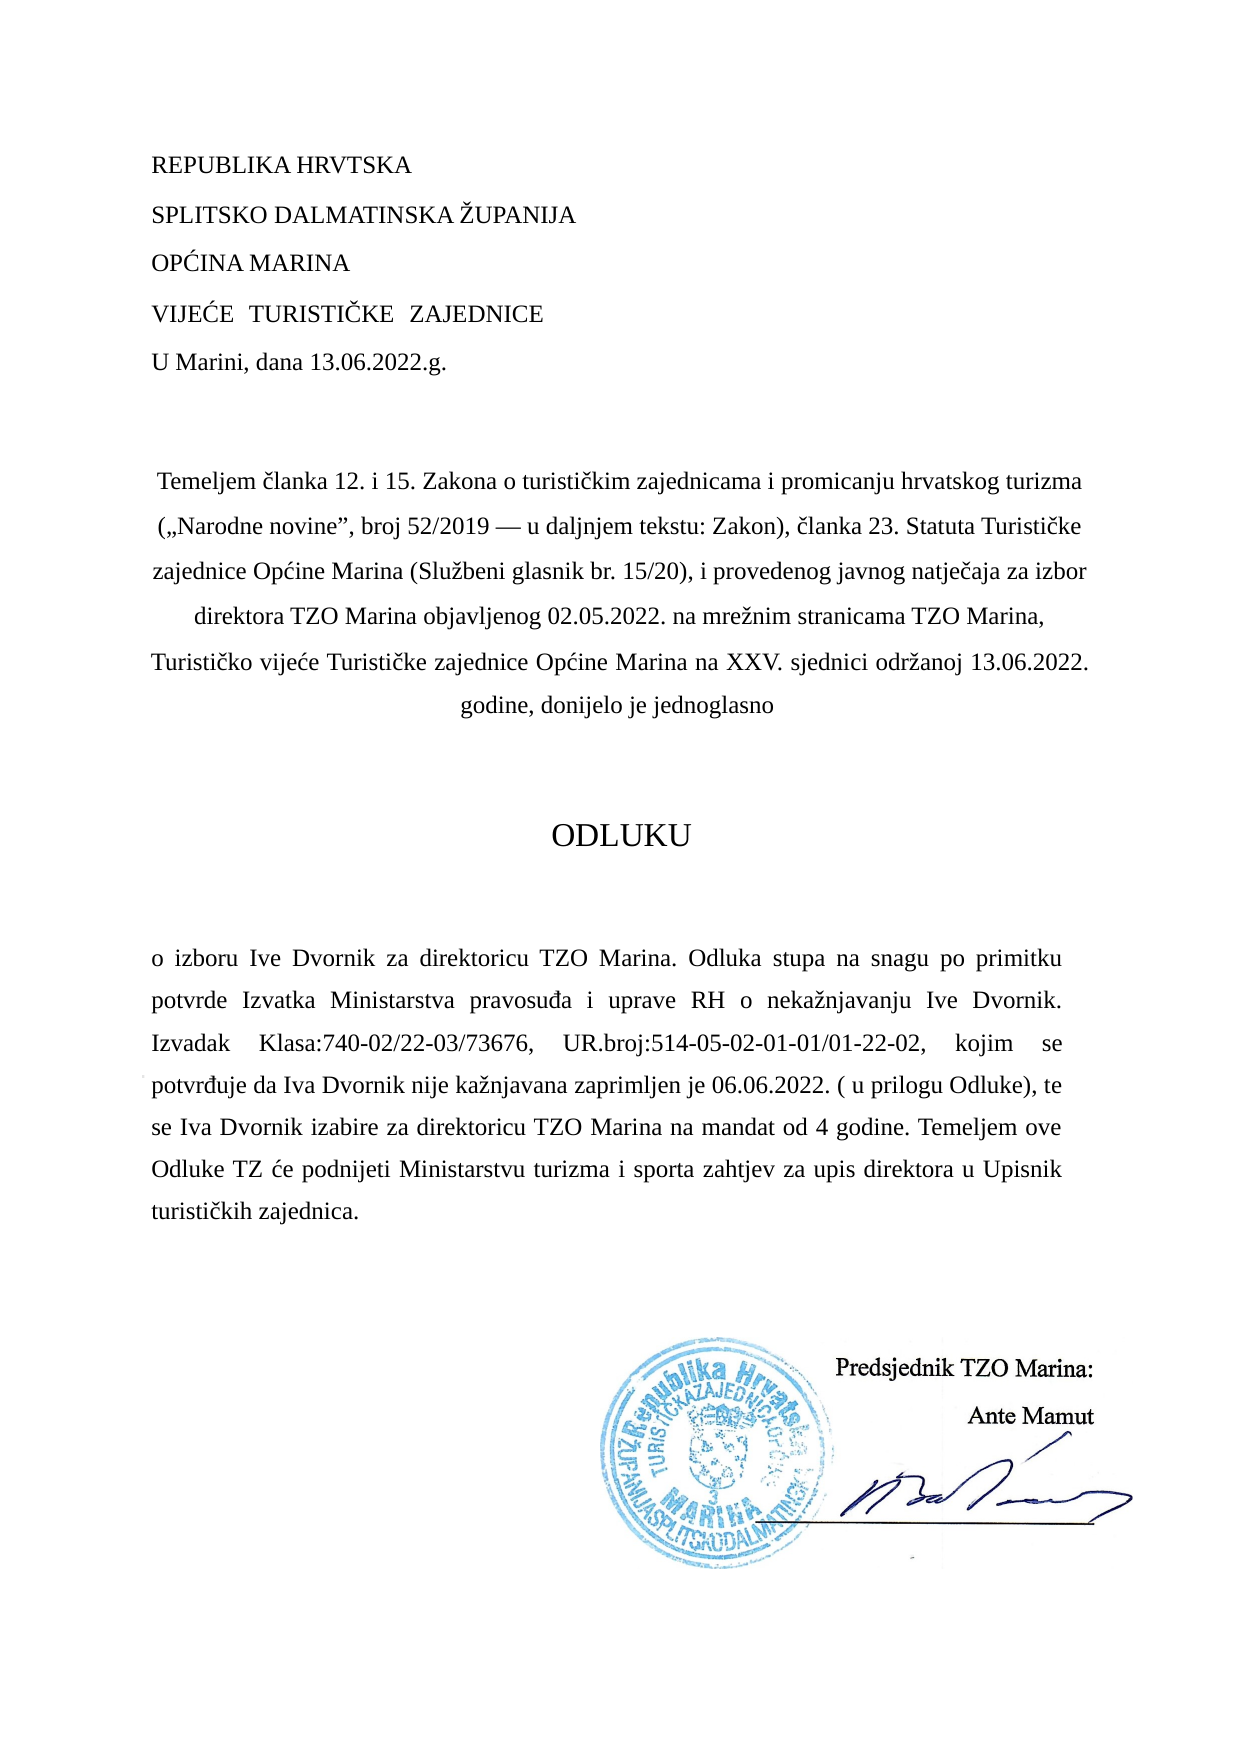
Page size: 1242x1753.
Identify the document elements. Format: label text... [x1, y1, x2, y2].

subtitle ODLUKU [153, 815, 1090, 853]
text SPLITSKO DALMATINSKA ŽUPANIJA [151, 201, 1090, 229]
text VIJEĆE TURISTIČKE ZAJEDNICE U Marini, dana 13.06.2022.g. [151, 299, 544, 376]
text o izboru Ive Dvornik za direktoricu TZO Marina. Odluka stupa na snagu po primitku potvrde Izvatka Ministarstva pravosuđa i uprave RH o nekažnjavanju Ive Dvornik. Izvadak Klasa:740-02/22-03/73676, UR.broj:514-05-02-01-01/01-22-02, kojim se potvrđuje da Iva Dvornik nije kažnjavana zaprimljen je 06.06.2022. ( u prilogu Odluke), te se Iva Dvornik izabire za direktoricu TZO Marina na mandat od 4 godine. Temeljem ove Odluke TZ će podnijeti Ministarstvu turizma i sporta zahtjev za upis direktora u Upisnik turističkih zajednica. [151, 943, 1063, 1225]
text REPUBLIKA HRVTSKA [151, 150, 1090, 179]
text Turističko vijeće Turističke zajednice Općine Marina na XXV. sjednici održanoj 13.06.2022. godine, donijelo je jednoglasno [151, 647, 1090, 719]
text Temeljem članka 12. i 15. Zakona o turističkim zajednicama i promicanju hrvatskog turizma („Narodne novine”, broj 52/2019 — u daljnjem tekstu: Zakon), članka 23. Statuta Turističke zajednice Općine Marina (Službeni glasnik br. 15/20), i provedenog javnog natječaja za izbor direktora TZO Marina objavljenog 02.05.2022. na mrežnim stranicama TZO Marina, [149, 466, 1090, 629]
text OPĆINA MARINA [151, 248, 1090, 277]
